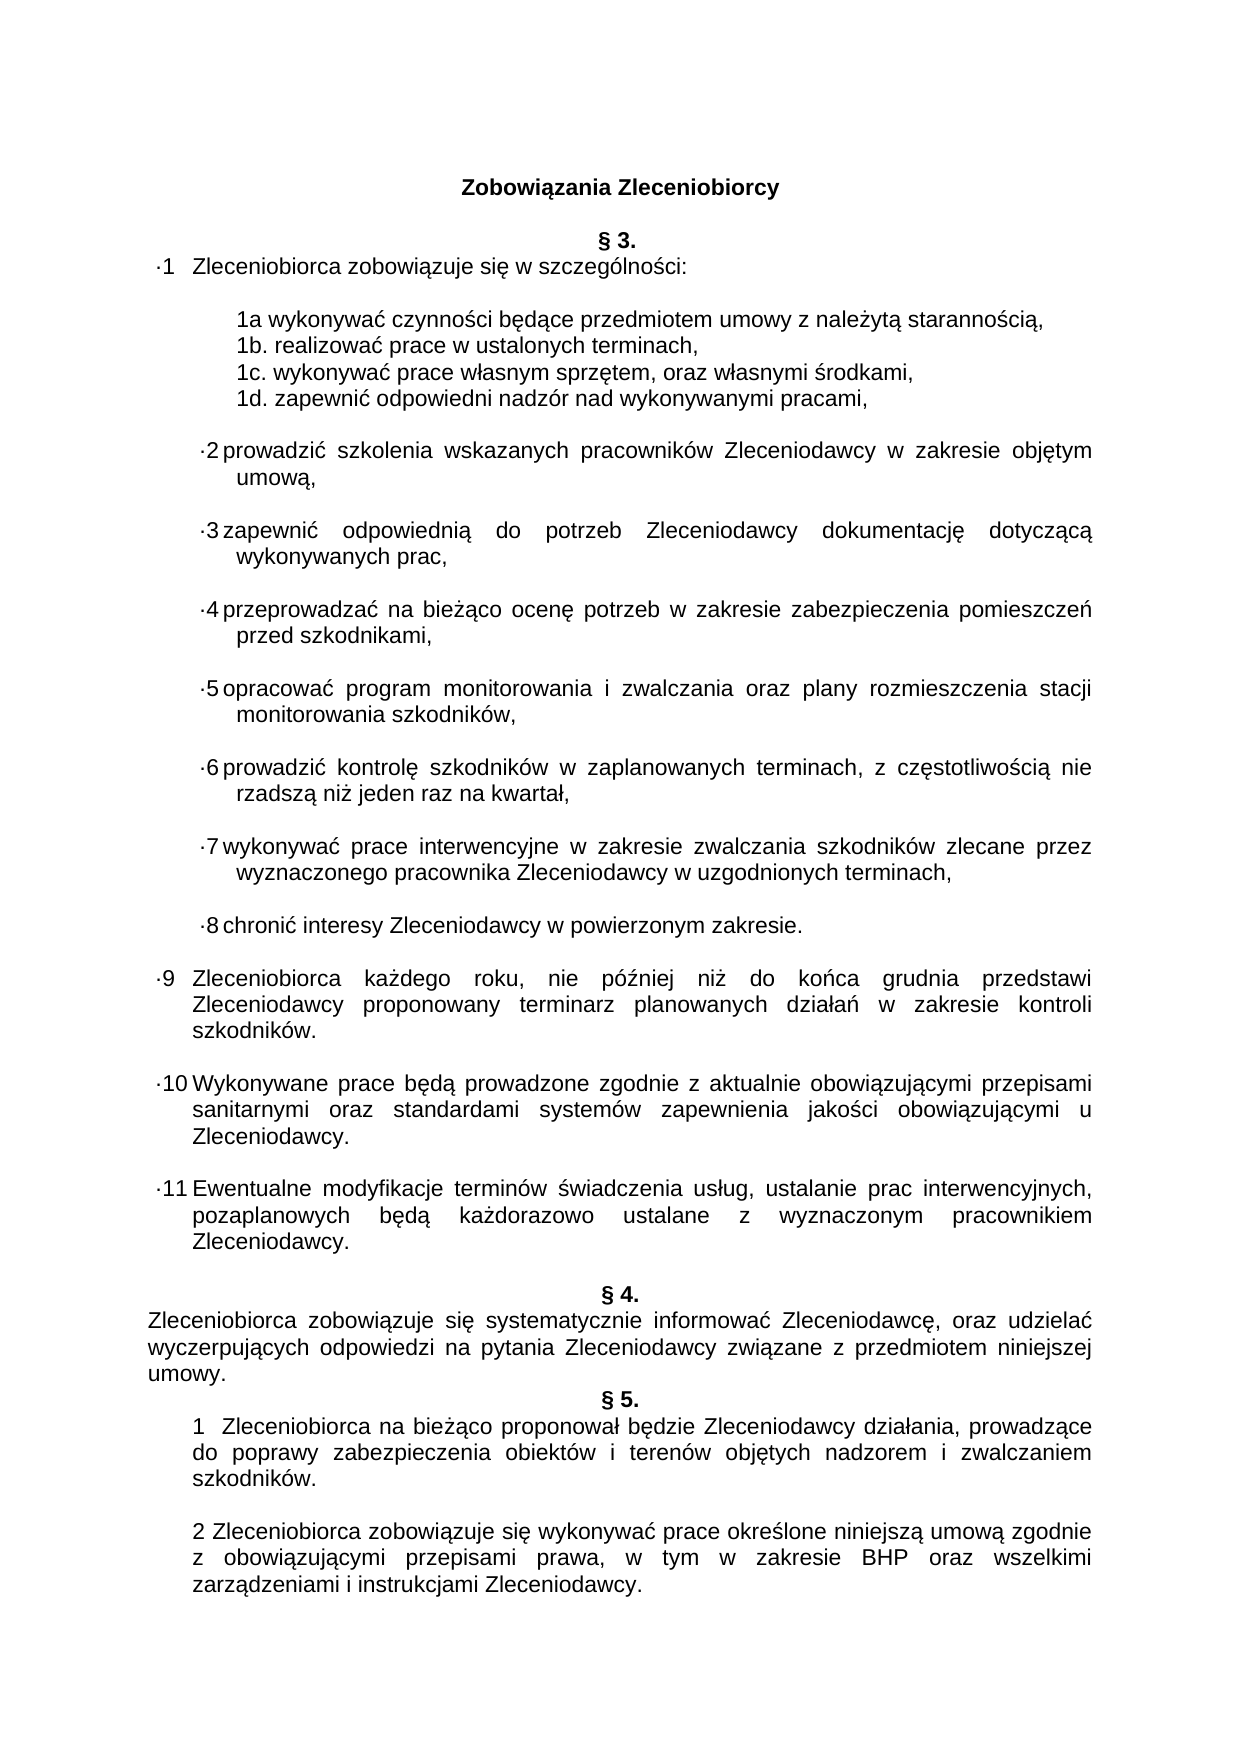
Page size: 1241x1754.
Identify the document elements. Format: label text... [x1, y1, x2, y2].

list 1c. wykonywać prace własnym sprzętem, oraz własnymi środkami, [199, 358, 1093, 385]
text Zleceniobiorca zobowiązuje się systematycznie informować Zleceniodawcę, oraz udzielać wyczerpujących odpowiedzi na pytania Zleceniodawcy związane z przedmiotem niniejszej umowy. [148, 1307, 1093, 1386]
text § 5. [148, 1386, 1093, 1413]
list Zleceniobiorca zobowiązuje się w szczególności: [154, 253, 1093, 279]
list przeprowadzać na bieżąco ocenę potrzeb w zakresie zabezpieczenia pomieszczeń przed szkodnikami, [199, 596, 1093, 648]
list 2 Zleceniobiorca zobowiązuje się wykonywać prace określone niniejszą umową zgodnie z obowiązującymi przepisami prawa, w tym w zakresie BHP oraz wszelkimi zarządzeniami i instrukcjami Zleceniodawcy. [154, 1518, 1093, 1597]
list chronić interesy Zleceniodawcy w powierzonym zakresie. [199, 912, 1093, 938]
list 1b. realizować prace w ustalonych terminach, [199, 332, 1093, 358]
list Ewentualne modyfikacje terminów świadczenia usług, ustalanie prac interwencyjnych, pozaplanowych będą każdorazowo ustalane z wyznaczonym pracownikiem Zleceniodawcy. [154, 1175, 1093, 1254]
list Zleceniobiorca każdego roku, nie później niż do końca grudnia przedstawi Zleceniodawcy proponowany terminarz planowanych działań w zakresie kontroli szkodników. [154, 964, 1093, 1044]
text § 4. [148, 1281, 1093, 1307]
list opracować program monitorowania i zwalczania oraz plany rozmieszczenia stacji monitorowania szkodników, [199, 675, 1093, 727]
text Zobowiązania Zleceniobiorcy [148, 174, 1093, 200]
list Wykonywane prace będą prowadzone zgodnie z aktualnie obowiązującymi przepisami sanitarnymi oraz standardami systemów zapewnienia jakości obowiązującymi u Zleceniodawcy. [154, 1070, 1093, 1149]
list 1d. zapewnić odpowiedni nadzór nad wykonywanymi pracami, [199, 385, 1093, 411]
list 1 Zleceniobiorca na bieżąco proponował będzie Zleceniodawcy działania, prowadzące do poprawy zabezpieczenia obiektów i terenów objętych nadzorem i zwalczaniem szkodników. [154, 1413, 1093, 1492]
list 1a wykonywać czynności będące przedmiotem umowy z należytą starannością, [199, 306, 1093, 332]
list zapewnić odpowiednią do potrzeb Zleceniodawcy dokumentację dotyczącą wykonywanych prac, [199, 517, 1093, 569]
list wykonywać prace interwencyjne w zakresie zwalczania szkodników zlecane przez wyznaczonego pracownika Zleceniodawcy w uzgodnionych terminach, [199, 833, 1093, 886]
list prowadzić szkolenia wskazanych pracowników Zleceniodawcy w zakresie objętym umową, [199, 437, 1093, 490]
list prowadzić kontrolę szkodników w zaplanowanych terminach, z częstotliwością nie rzadszą niż jeden raz na kwartał, [199, 754, 1093, 806]
text § 3. [148, 227, 1093, 253]
